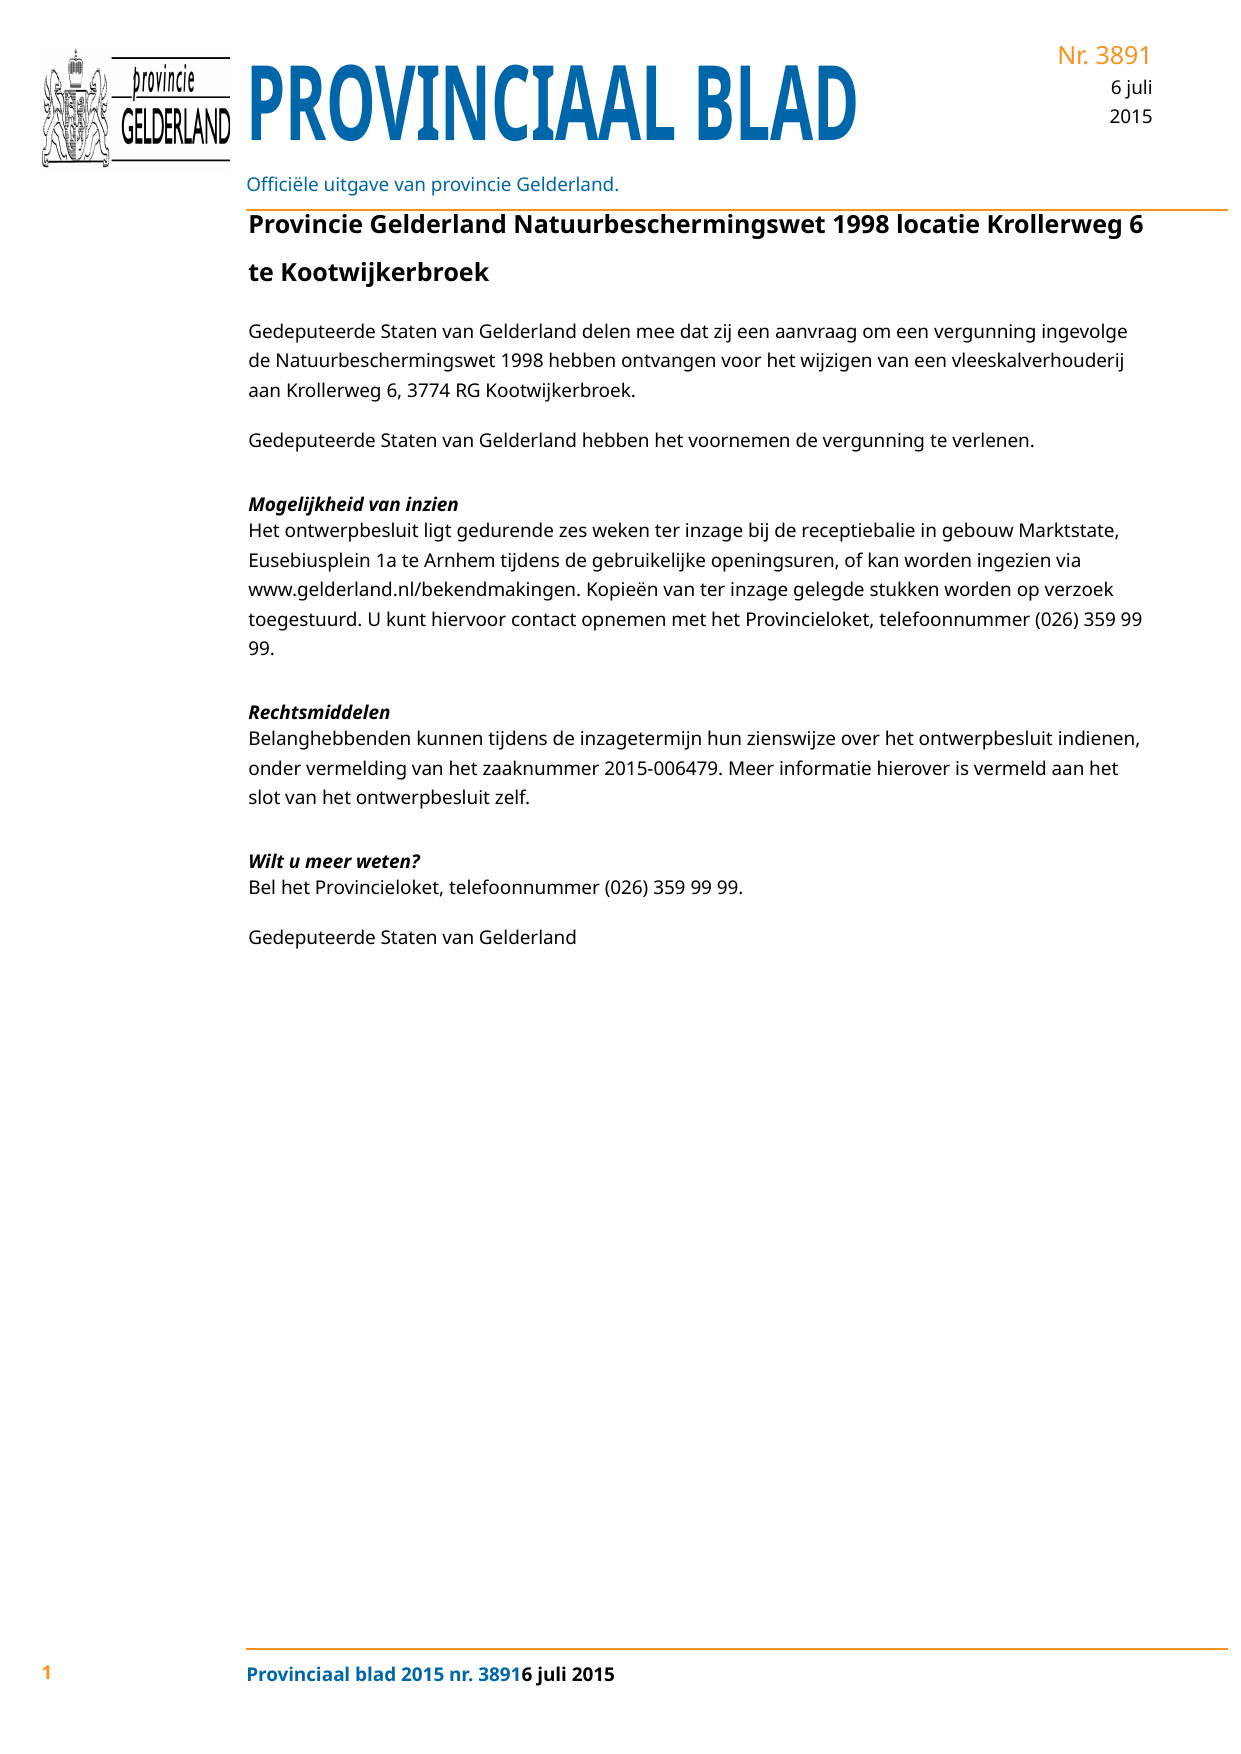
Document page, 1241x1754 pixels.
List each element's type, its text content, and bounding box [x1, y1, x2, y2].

text Gedeputeerde Staten van Gelderland delen mee dat zij een aanvraag om een vergunning ingevolge de Natuurbeschermingswet 1998 hebben ontvangen voor het wijzigen van een vleeskalverhouderij aan Krollerweg 6, 3774 RG Kootwijkerbroek. [248, 318, 1152, 403]
text Gedeputeerde Staten van Gelderland [248, 924, 1152, 950]
text Het ontwerpbesluit ligt gedurende zes weken ter inzage bij de receptiebalie in gebouw Marktstate, Eusebiusplein 1a te Arnhem tijdens de gebruikelijke openingsuren, of kan worden ingezien via www.gelderland.nl/bekendmakingen. Kopieën van ter inzage gelegde stukken worden op verzoek toegestuurd. U kunt hiervoor contact opnemen met het Provincieloket, telefoonnummer (026) 359 99 99. [248, 517, 1152, 661]
text Gedeputeerde Staten van Gelderland hebben het voornemen de vergunning te verlenen. [248, 427, 1152, 453]
text Wilt u meer weten? [248, 848, 1152, 874]
text Provincie Gelderland Natuurbeschermingswet 1998 locatie Krollerweg 6 te Kootwijkerbroek [248, 211, 1152, 288]
text Mogelijkheid van inzien [248, 491, 1152, 517]
text Belanghebbenden kunnen tijdens de inzagetermijn hun zienswijze over het ontwerpbesluit indienen, onder vermelding van het zaaknummer 2015-006479. Meer informatie hierover is vermeld aan het slot van het ontwerpbesluit zelf. [248, 725, 1152, 810]
text Bel het Provincieloket, telefoonnummer (026) 359 99 99. [248, 874, 1152, 900]
picture [41, 47, 231, 172]
text Rechtsmiddelen [248, 699, 1152, 725]
